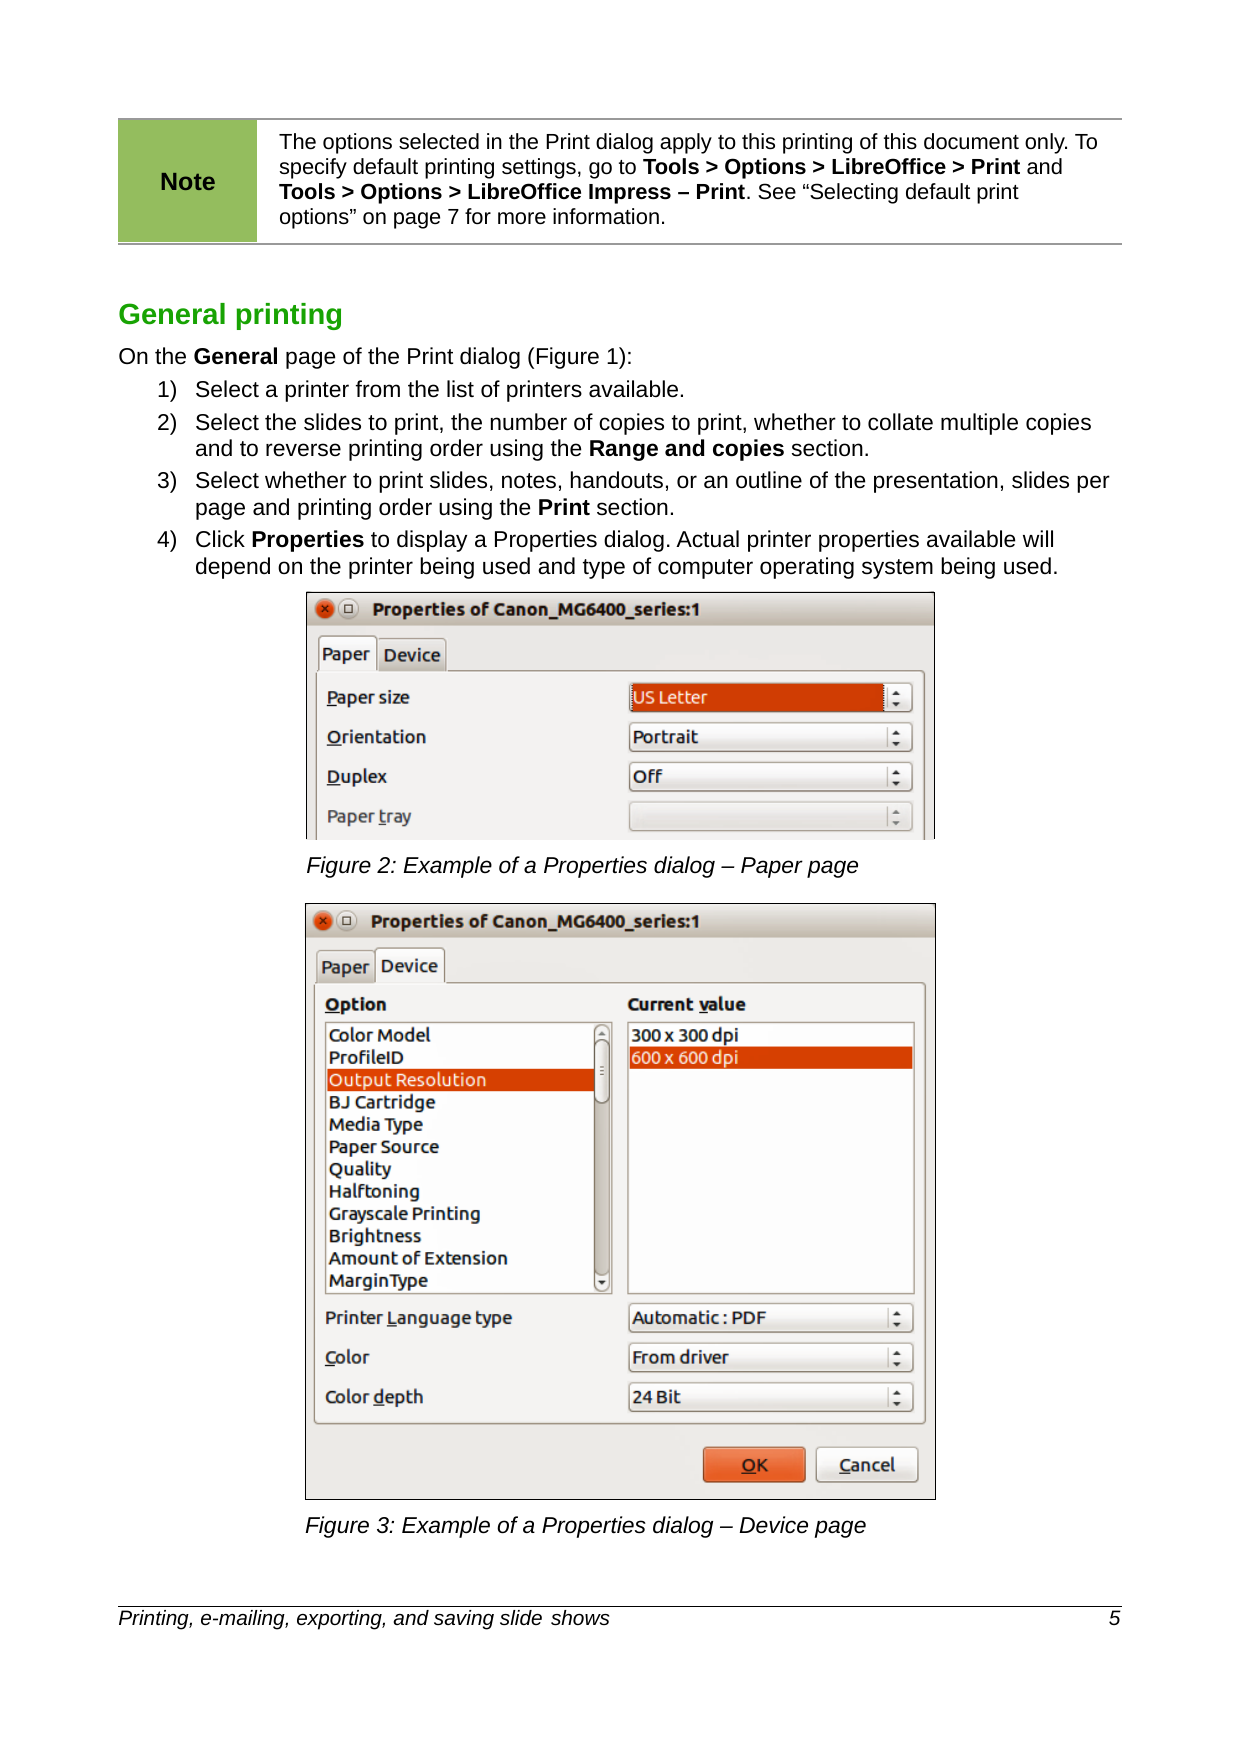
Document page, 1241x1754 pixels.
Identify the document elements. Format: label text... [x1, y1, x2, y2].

table_header The options selected in the Print dialog apply to this printing of this document only. To specify default printing settings, go to Tools > Options > LibreOffice > Print and Tools > Options > LibreOffice Impress – Print. See “Selecting default print options” on page 7 for more information. [258, 120, 1122, 242]
list Select the slides to print, the number of copies to print, whether to collate multiple copies and to reverse printing order using the Range and copies section. [177, 408, 1122, 461]
list Select a printer from the list of printers available. [177, 376, 1122, 402]
list Click Properties to display a Properties dialog. Actual printer properties available will depend on the printer being used and type of computer operating system being used. [177, 526, 1122, 579]
picture [307, 593, 934, 840]
list On the General page of the Print dialog (Figure 1): [118, 343, 1122, 369]
list Select whether to print slides, notes, handouts, or an outline of the presentation, slides per page and printing order using the Print section. [177, 467, 1122, 520]
picture [306, 904, 935, 1499]
text Figure 2: Example of a Properties dialog – Paper page [306, 852, 934, 878]
text Figure 3: Example of a Properties dialog – Device page [305, 1512, 936, 1538]
subtitle General printing [118, 297, 1122, 331]
table_header Note [118, 120, 257, 242]
